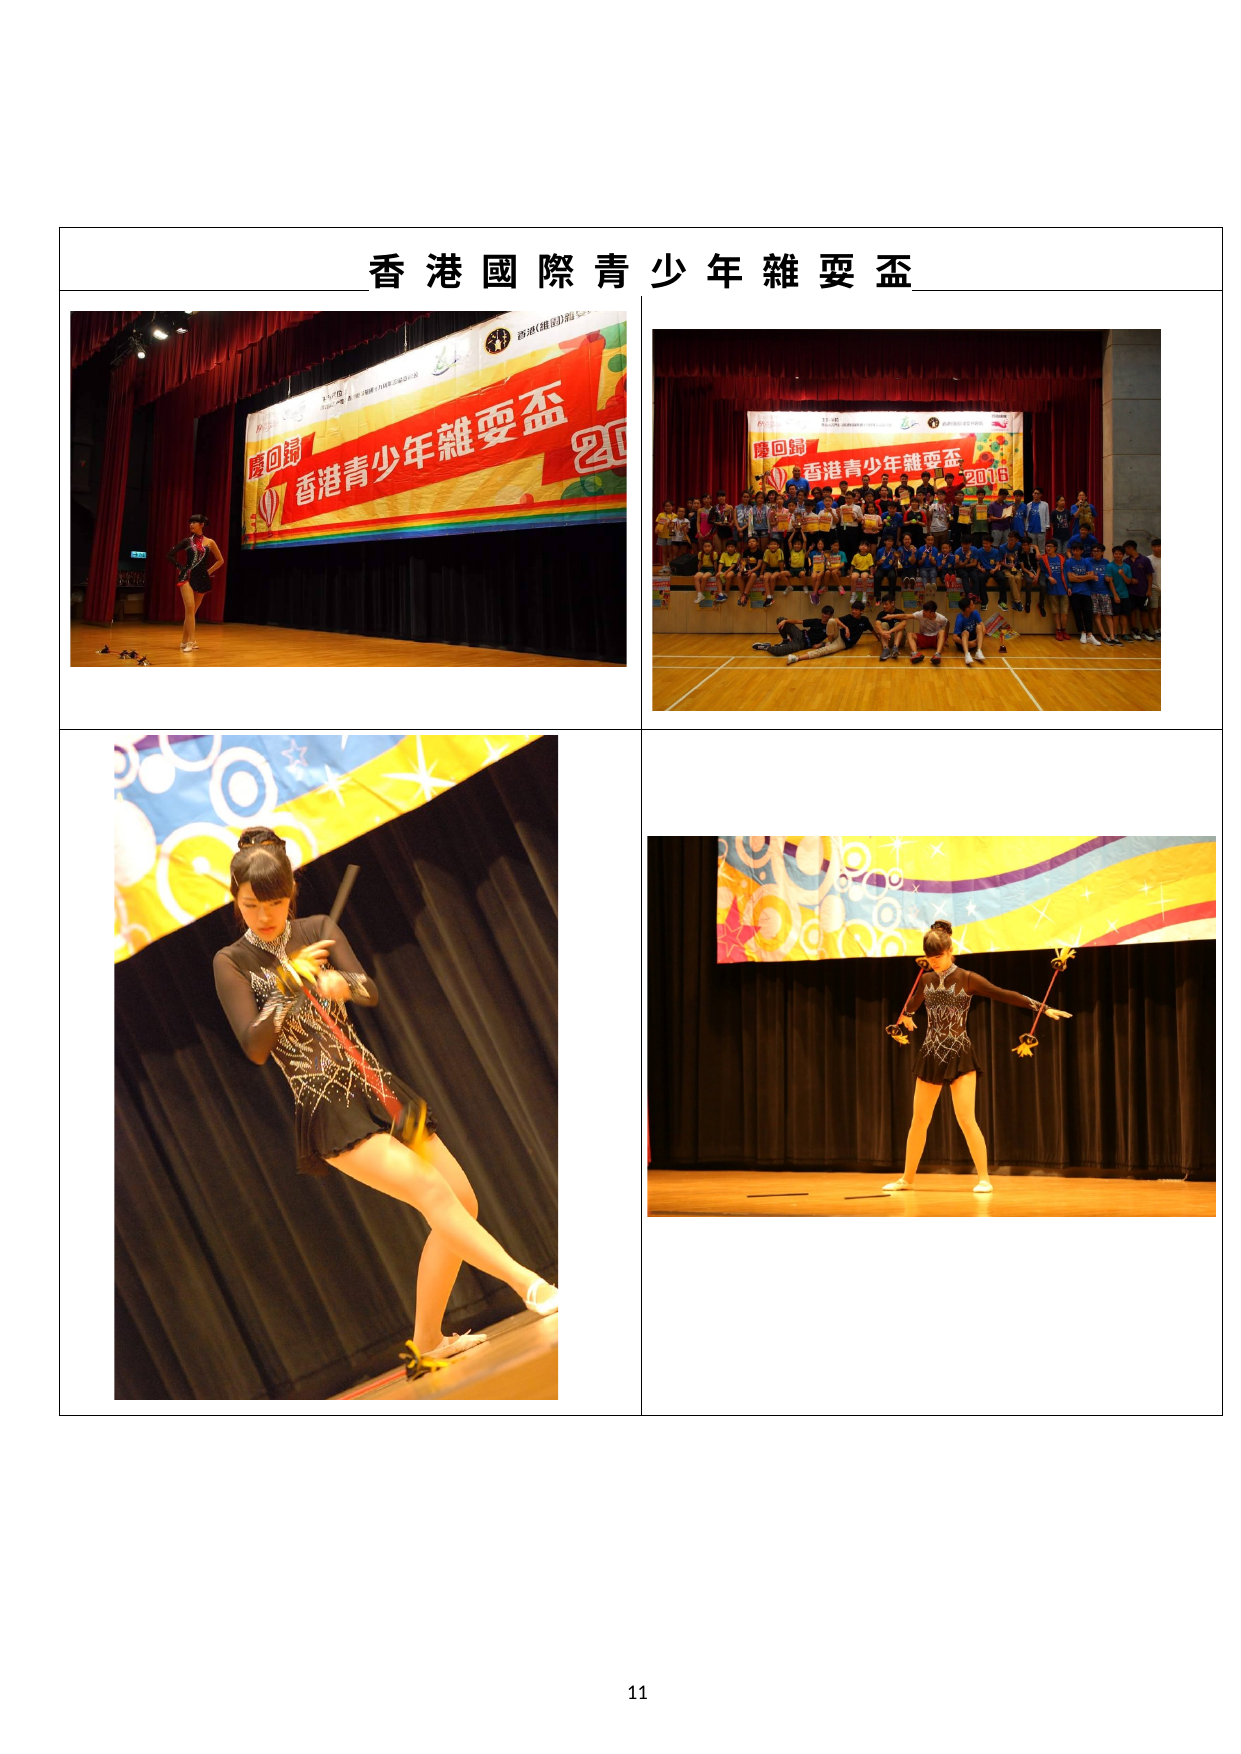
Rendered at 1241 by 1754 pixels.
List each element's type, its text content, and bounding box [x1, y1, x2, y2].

table_cell [60, 291, 641, 729]
table_cell [642, 291, 1222, 729]
table_header 香 港 國 際 青 少 年 雜 耍 盃 [60, 228, 1222, 290]
table_cell [642, 730, 1222, 1415]
table_cell [60, 730, 641, 1415]
